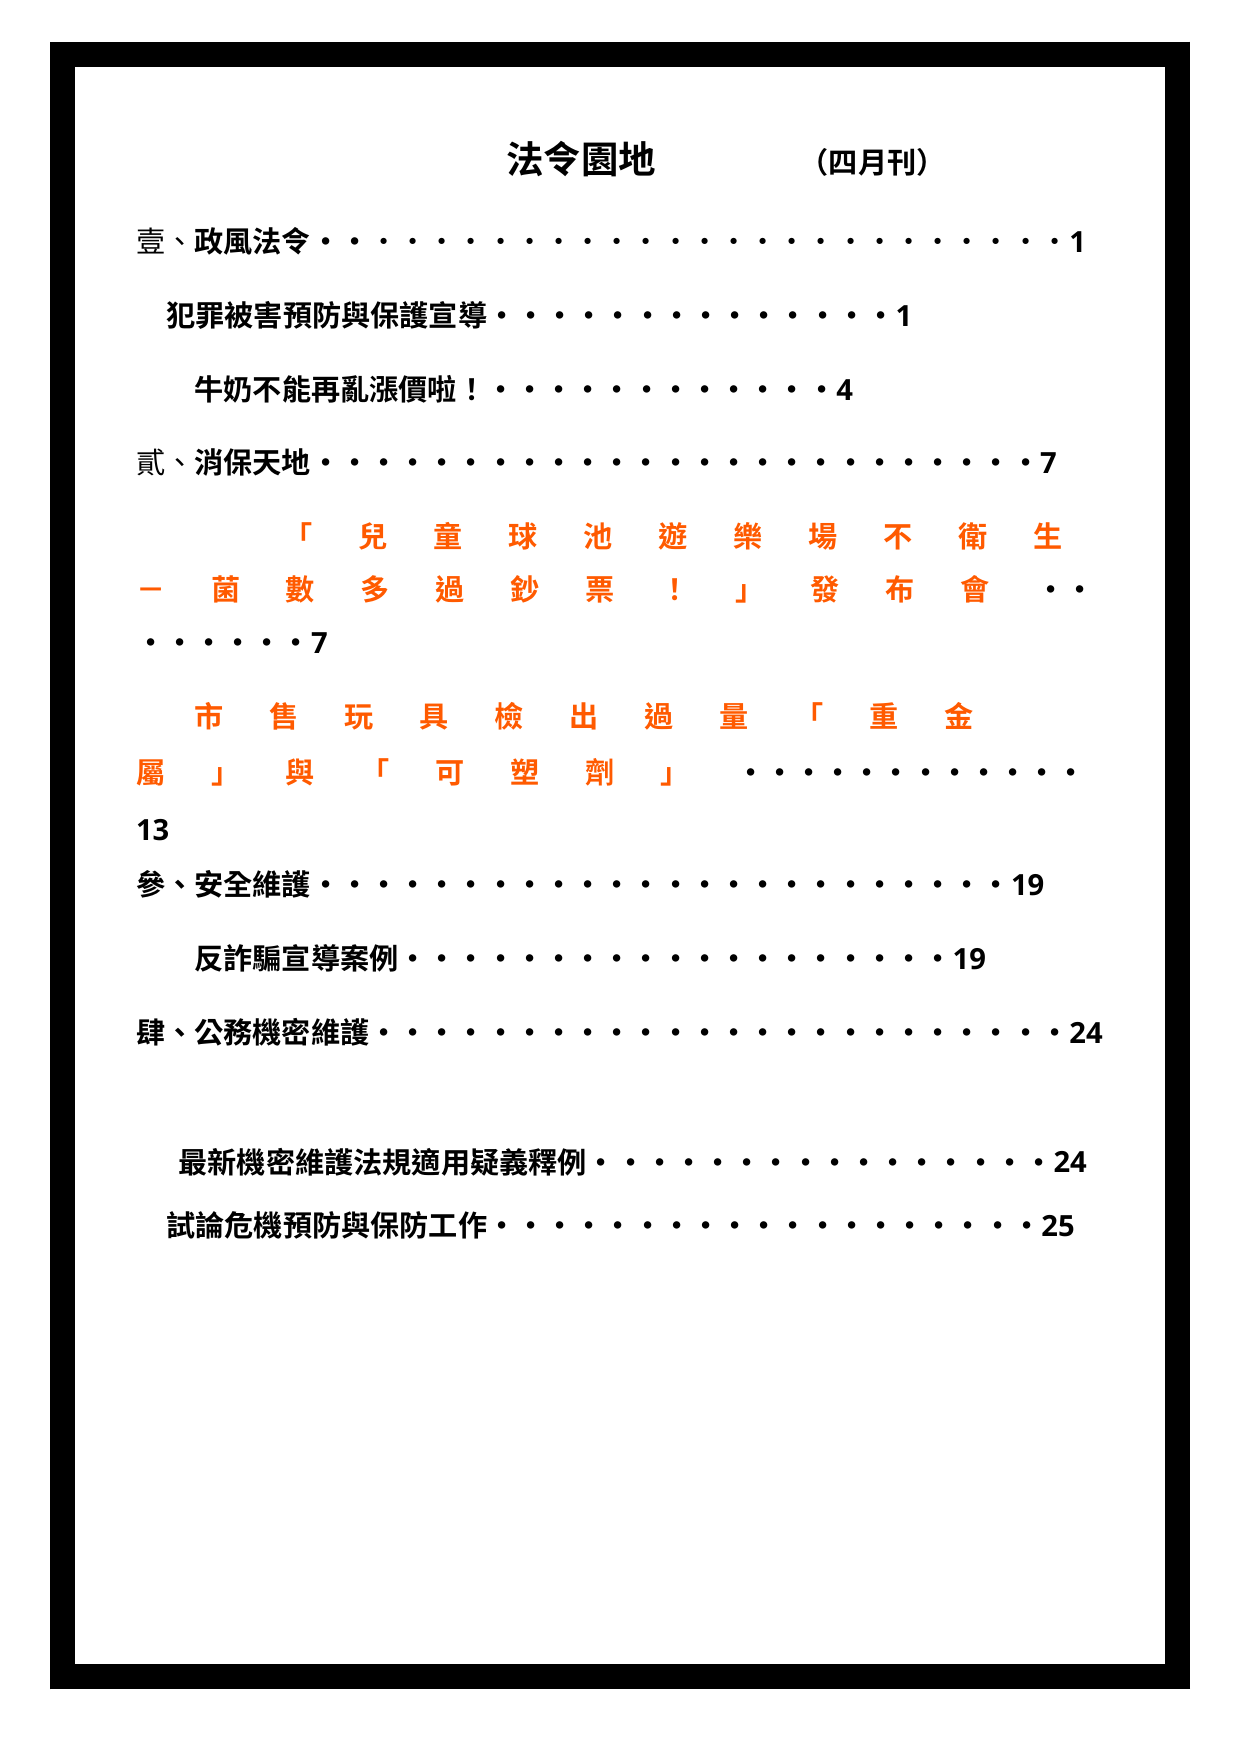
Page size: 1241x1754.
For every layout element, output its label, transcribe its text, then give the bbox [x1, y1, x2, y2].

text 試論危機預防與保防工作‧‧‧‧‧‧‧‧‧‧‧‧‧‧‧‧‧‧‧25 [136, 1203, 1104, 1245]
text 「兒童球池遊樂場不衛生－菌數多過鈔票！」發布會‧‧‧‧‧‧‧‧7 [136, 514, 1104, 662]
text 參、安全維護‧‧‧‧‧‧‧‧‧‧‧‧‧‧‧‧‧‧‧‧‧‧‧‧19 [136, 862, 1104, 904]
text 反詐騙宣導案例‧‧‧‧‧‧‧‧‧‧‧‧‧‧‧‧‧‧‧19 [192, 936, 1104, 978]
text 牛奶不能再亂漲價啦！‧‧‧‧‧‧‧‧‧‧‧‧4 [194, 366, 1104, 408]
text 市售玩具檢出過量「重金屬」與「可塑劑」‧‧‧‧‧‧‧‧‧‧‧‧13 [136, 683, 1104, 851]
text 壹、政風法令‧‧‧‧‧‧‧‧‧‧‧‧‧‧‧‧‧‧‧‧‧‧‧‧‧‧1 [136, 219, 1104, 261]
text 貳、消保天地‧‧‧‧‧‧‧‧‧‧‧‧‧‧‧‧‧‧‧‧‧‧‧‧‧7 [136, 440, 1104, 482]
text 肆、公務機密維護‧‧‧‧‧‧‧‧‧‧‧‧‧‧‧‧‧‧‧‧‧‧‧‧24 [136, 1009, 1104, 1052]
text 犯罪被害預防與保護宣導‧‧‧‧‧‧‧‧‧‧‧‧‧‧1 [136, 292, 1104, 335]
text 最新機密維護法規適用疑義釋例‧‧‧‧‧‧‧‧‧‧‧‧‧‧‧‧24 [136, 1119, 1104, 1182]
text 法令園地 （四月刊） [136, 130, 1104, 184]
